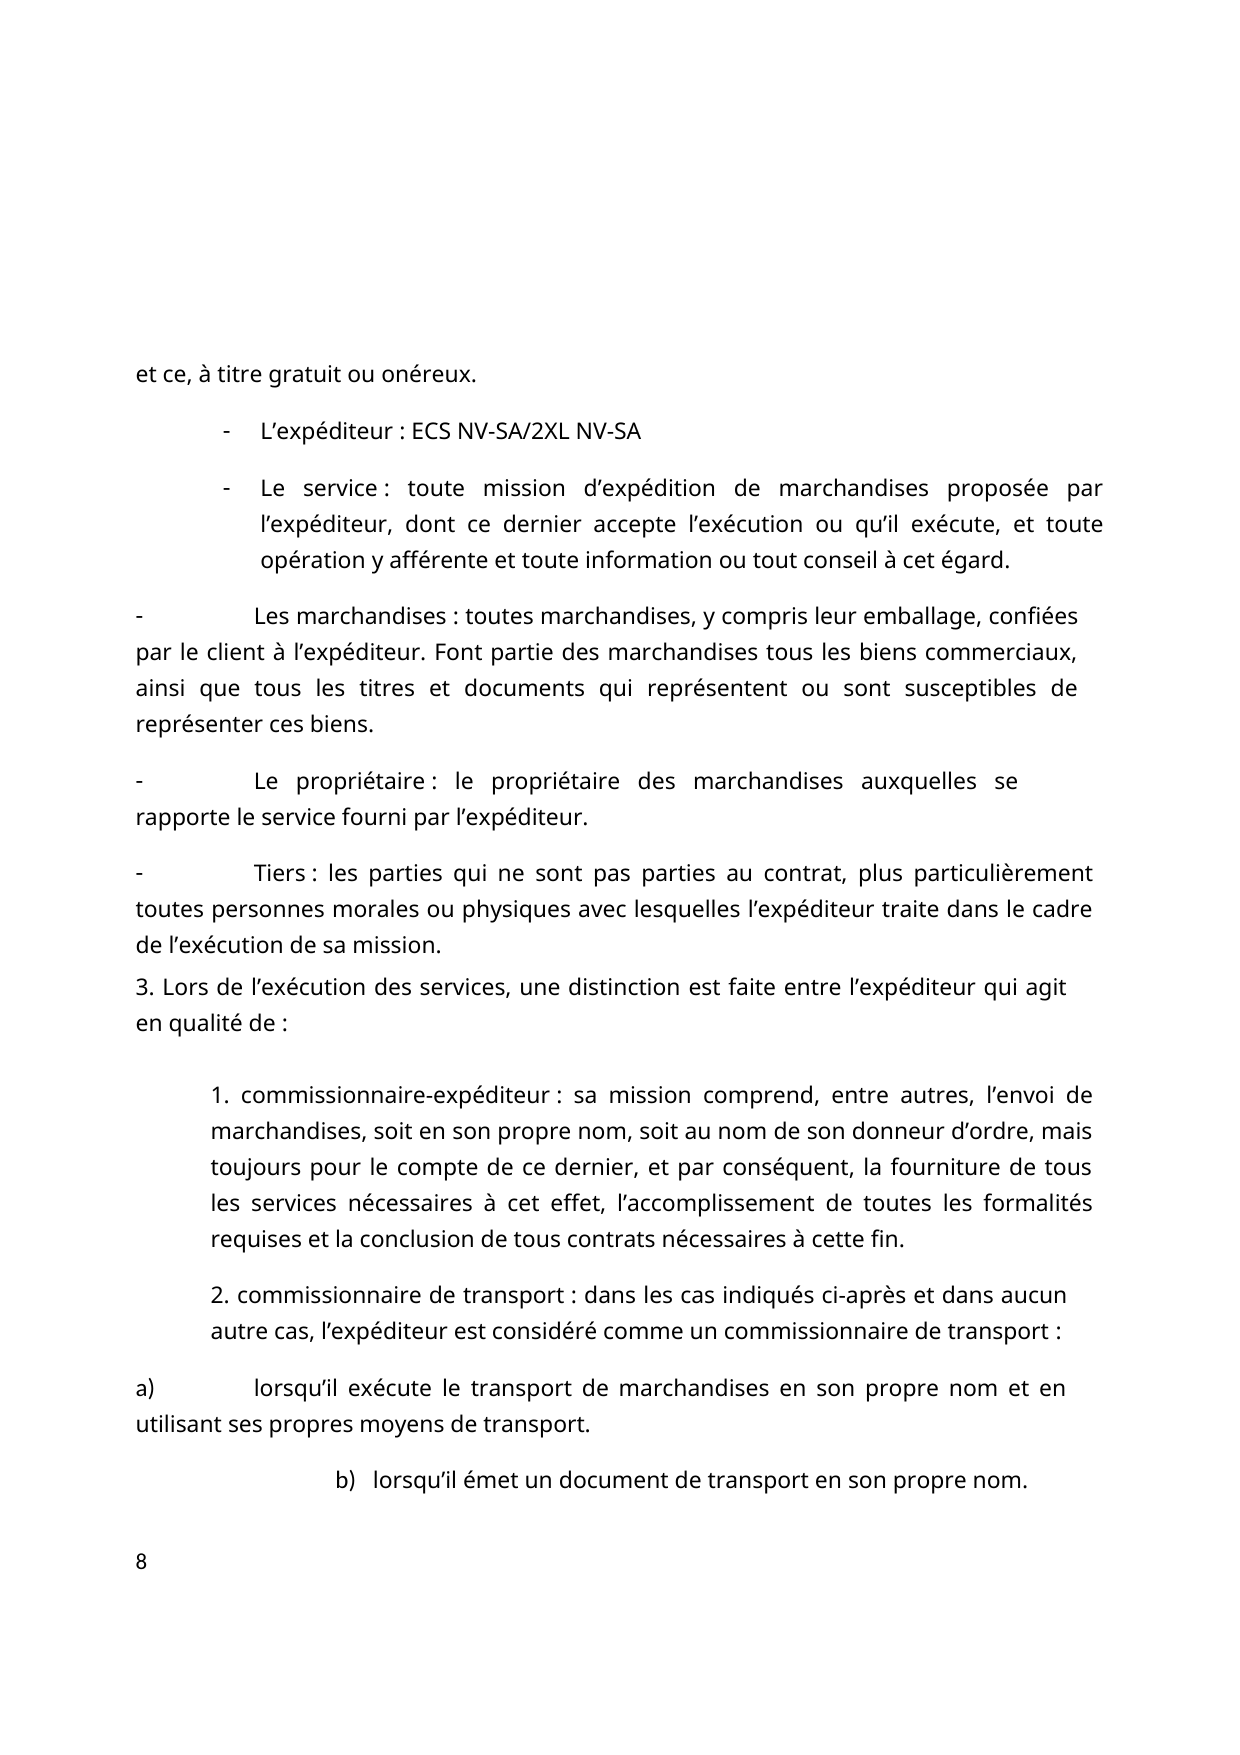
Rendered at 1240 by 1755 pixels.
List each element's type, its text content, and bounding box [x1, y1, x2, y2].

list et ce, à titre gratuit ou onéreux. [135, 358, 1081, 389]
text 1. commissionnaire-expéditeur : sa mission comprend, entre autres, l’envoi de marchandises, soit en son propre nom, soit au nom de son donneur d’ordre, mais toujours pour le compte de ce dernier, et par conséquent, la fourniture de tous les services nécessaires à cet effet, l’accomplissement de toutes les formalités requises et la conclusion de tous contrats nécessaires à cette fin. [210, 1079, 1094, 1254]
list lorsqu’il exécute le transport de marchandises en son propre nom et en utilisant ses propres moyens de transport. [135, 1372, 1067, 1439]
list lorsqu’il émet un document de transport en son propre nom. [335, 1464, 1104, 1496]
text 2. commissionnaire de transport : dans les cas indiqués ci-après et dans aucun autre cas, l’expéditeur est considéré comme un commissionnaire de transport : [210, 1279, 1068, 1346]
list Tiers : les parties qui ne sont pas parties au contrat, plus particulièrement toutes personnes morales ou physiques avec lesquelles l’expéditeur traite dans le cadre de l’exécution de sa mission. [135, 857, 1094, 960]
text 3. Lors de l’exécution des services, une distinction est faite entre l’expéditeur qui agit en qualité de : [135, 971, 1068, 1038]
list Le service : toute mission d’expédition de marchandises proposée par l’expéditeur, dont ce dernier accepte l’exécution ou qu’il exécute, et toute opération y afférente et toute information ou tout conseil à cet égard. [223, 472, 1104, 575]
list L’expéditeur : ECS NV-SA/2XL NV-SA [223, 415, 1104, 446]
list Le propriétaire : le propriétaire des marchandises auxquelles se rapporte le service fourni par l’expéditeur. [135, 765, 1018, 832]
list Les marchandises : toutes marchandises, y compris leur emballage, confiées par le client à l’expéditeur. Font partie des marchandises tous les biens commerciaux, ainsi que tous les titres et documents qui représentent ou sont susceptibles de représenter ces biens. [135, 600, 1079, 739]
